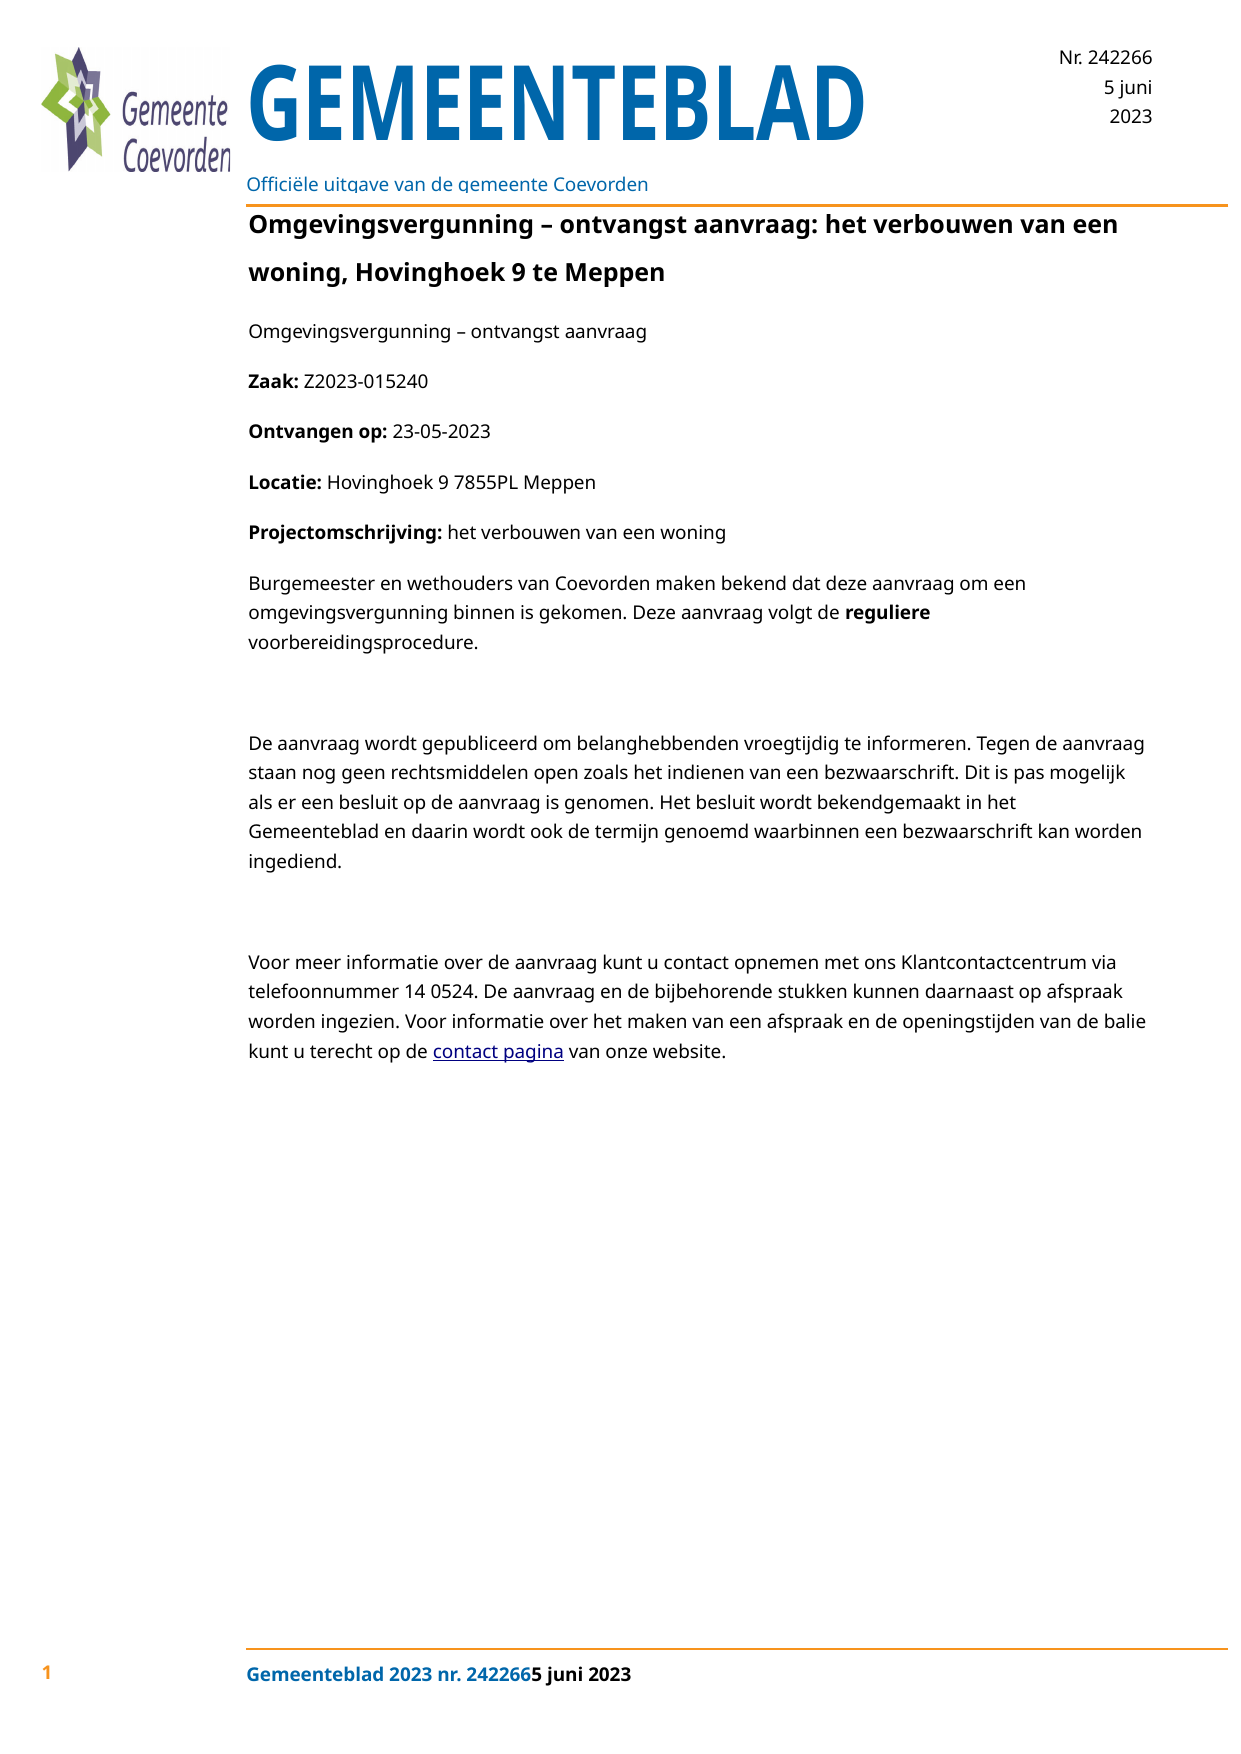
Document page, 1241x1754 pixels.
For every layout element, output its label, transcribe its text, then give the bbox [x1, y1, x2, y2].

text Zaak: Z2023-015240 [248, 368, 1152, 394]
text De aanvraag wordt gepubliceerd om belanghebbenden vroegtijdig te informeren. Tegen de aanvraag staan nog geen rechtsmiddelen open zoals het indienen van een bezwaarschrift. Dit is pas mogelijk als er een besluit op de aanvraag is genomen. Het besluit wordt bekendgemaakt in het Gemeenteblad en daarin wordt ook de termijn genoemd waarbinnen een bezwaarschrift kan worden ingediend. [248, 730, 1152, 874]
text Omgevingsvergunning – ontvangst aanvraag: het verbouwen van een woning, Hovinghoek 9 te Meppen [248, 207, 1152, 288]
picture [41, 47, 231, 172]
text Voor meer informatie over de aanvraag kunt u contact opnemen met ons Klantcontactcentrum via telefoonnummer 14 0524. De aanvraag en de bijbehorende stukken kunnen daarnaast op afspraak worden ingezien. Voor informatie over het maken van een afspraak en de openingstijden van de balie kunt u terecht op de contact pagina van onze website. [248, 949, 1152, 1064]
text Omgevingsvergunning – ontvangst aanvraag [248, 318, 1152, 344]
text Burgemeester en wethouders van Coevorden maken bekend dat deze aanvraag om een omgevingsvergunning binnen is gekomen. Deze aanvraag volgt de reguliere voorbereidingsprocedure. [248, 570, 1152, 655]
text Ontvangen op: 23-05-2023 [248, 419, 1152, 444]
text Locatie: Hovinghoek 9 7855PL Meppen [248, 469, 1152, 495]
text Projectomschrijving: het verbouwen van een woning [248, 519, 1152, 545]
